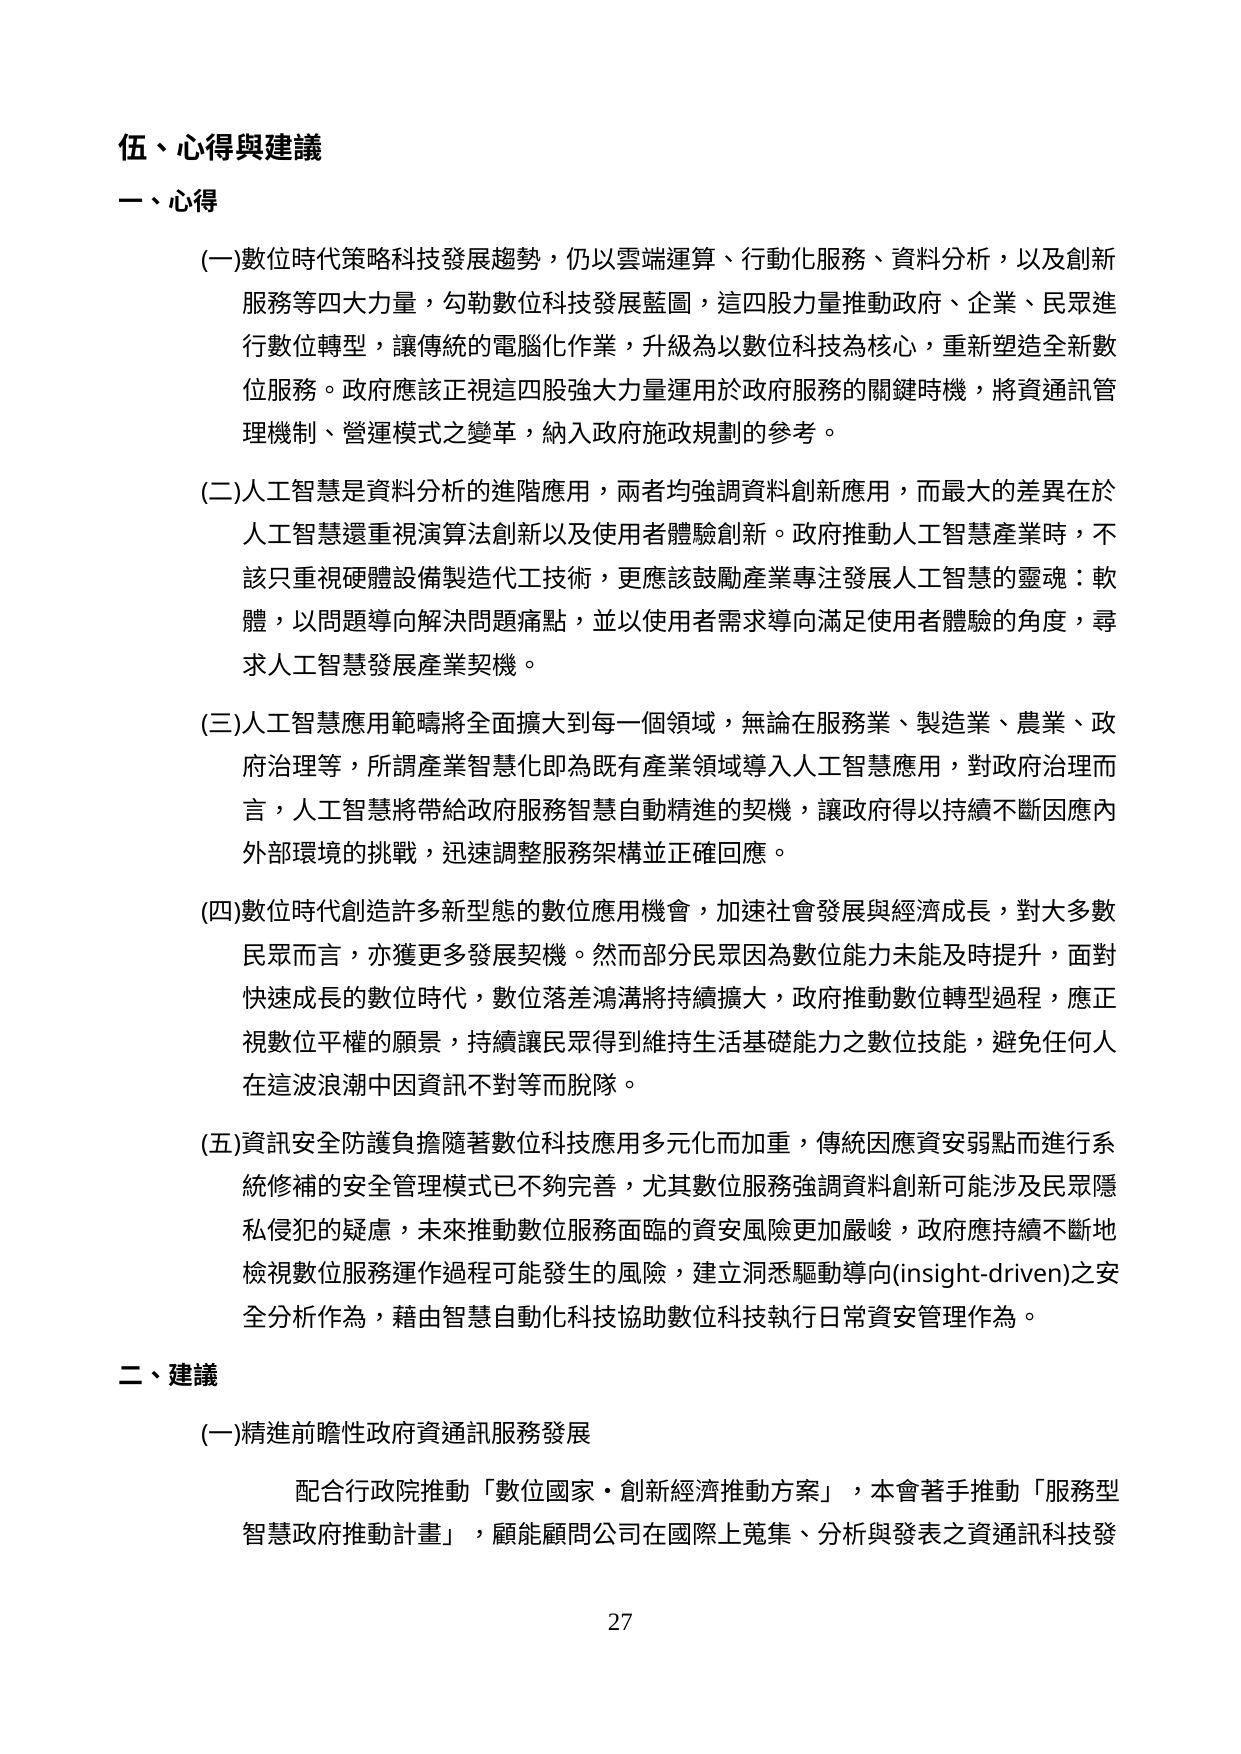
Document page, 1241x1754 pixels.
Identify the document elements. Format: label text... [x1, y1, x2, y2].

text (三)人工智慧應用範疇將全面擴大到每一個領域，無論在服務業、製造業、農業、政府治理等，所謂產業智慧化即為既有產業領域導入人工智慧應用，對政府治理而言，人工智慧將帶給政府服務智慧自動精進的契機，讓政府得以持續不斷因應內外部環境的挑戰，迅速調整服務架構並正確回應。 [201, 703, 1122, 870]
text (五)資訊安全防護負擔隨著數位科技應用多元化而加重，傳統因應資安弱點而進行系統修補的安全管理模式已不夠完善，尤其數位服務強調資料創新可能涉及民眾隱私侵犯的疑慮，未來推動數位服務面臨的資安風險更加嚴峻，政府應持續不斷地檢視數位服務運作過程可能發生的風險，建立洞悉驅動導向(insight-driven)之安全分析作為，藉由智慧自動化科技協助數位科技執行日常資安管理作為。 [201, 1123, 1122, 1333]
subtitle 一、心得 [118, 182, 1122, 218]
text (一)精進前瞻性政府資通訊服務發展 [201, 1413, 1122, 1449]
subtitle 二、建議 [118, 1355, 1122, 1391]
text 配合行政院推動「數位國家‧創新經濟推動方案」，本會著手推動「服務型智慧政府推動計畫」，顧能顧問公司在國際上蒐集、分析與發表之資通訊科技發 [242, 1471, 1122, 1551]
subtitle 伍、心得與建議 [118, 124, 1122, 167]
text (一)數位時代策略科技發展趨勢，仍以雲端運算、行動化服務、資料分析，以及創新服務等四大力量，勾勒數位科技發展藍圖，這四股力量推動政府、企業、民眾進行數位轉型，讓傳統的電腦化作業，升級為以數位科技為核心，重新塑造全新數位服務。政府應該正視這四股強大力量運用於政府服務的關鍵時機，將資通訊管理機制、營運模式之變革，納入政府施政規劃的參考。 [201, 240, 1122, 450]
text (四)數位時代創造許多新型態的數位應用機會，加速社會發展與經濟成長，對大多數民眾而言，亦獲更多發展契機。然而部分民眾因為數位能力未能及時提升，面對快速成長的數位時代，數位落差鴻溝將持續擴大，政府推動數位轉型過程，應正視數位平權的願景，持續讓民眾得到維持生活基礎能力之數位技能，避免任何人在這波浪潮中因資訊不對等而脫隊。 [201, 892, 1122, 1102]
text (二)人工智慧是資料分析的進階應用，兩者均強調資料創新應用，而最大的差異在於人工智慧還重視演算法創新以及使用者體驗創新。政府推動人工智慧產業時，不該只重視硬體設備製造代工技術，更應該鼓勵產業專注發展人工智慧的靈魂：軟體，以問題導向解決問題痛點，並以使用者需求導向滿足使用者體驗的角度，尋求人工智慧發展產業契機。 [201, 472, 1122, 682]
